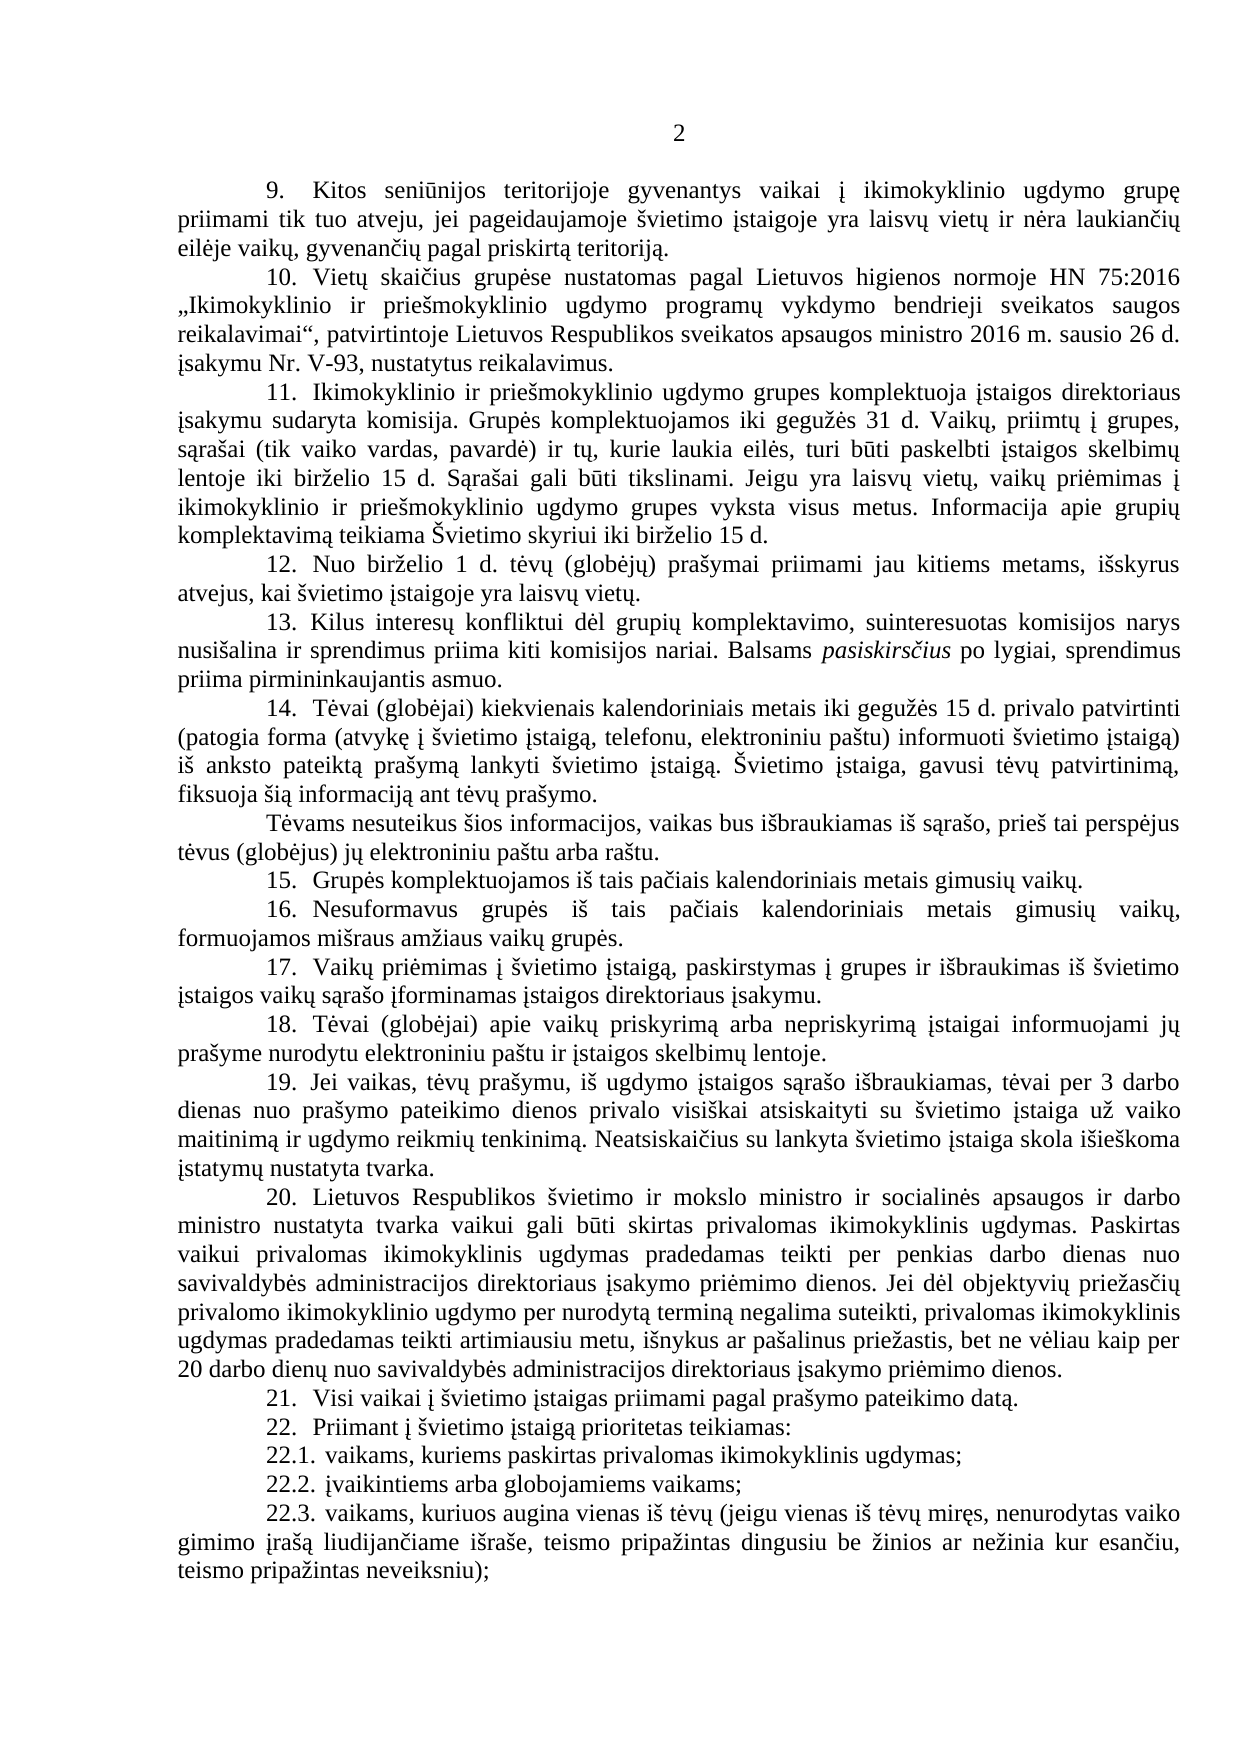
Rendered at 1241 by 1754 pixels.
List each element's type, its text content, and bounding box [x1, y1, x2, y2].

text 11. Ikimokyklinio ir priešmokyklinio ugdymo grupes komplektuoja įstaigos direktoriaus įsakymu sudaryta komisija. Grupės komplektuojamos iki gegužės 31 d. Vaikų, priimtų į grupes, sąrašai (tik vaiko vardas, pavardė) ir tų, kurie laukia eilės, turi būti paskelbti įstaigos skelbimų lentoje iki birželio 15 d. Sąrašai gali būti tikslinami. Jeigu yra laisvų vietų, vaikų priėmimas į ikimokyklinio ir priešmokyklinio ugdymo grupes vyksta visus metus. Informacija apie grupių komplektavimą teikiama Švietimo skyriui iki birželio 15 d. [177, 377, 1181, 549]
text 9. Kitos seniūnijos teritorijoje gyvenantys vaikai į ikimokyklinio ugdymo grupę priimami tik tuo atveju, jei pageidaujamoje švietimo įstaigoje yra laisvų vietų ir nėra laukiančių eilėje vaikų, gyvenančių pagal priskirtą teritoriją. [177, 176, 1181, 262]
text 17. Vaikų priėmimas į švietimo įstaigą, paskirstymas į grupes ir išbraukimas iš švietimo įstaigos vaikų sąrašo įforminamas įstaigos direktoriaus įsakymu. [177, 952, 1181, 1009]
text 10. Vietų skaičius grupėse nustatomas pagal Lietuvos higienos normoje HN 75:2016 „Ikimokyklinio ir priešmokyklinio ugdymo programų vykdymo bendrieji sveikatos saugos reikalavimai“, patvirtintoje Lietuvos Respublikos sveikatos apsaugos ministro 2016 m. sausio 26 d. įsakymu Nr. V-93, nustatytus reikalavimus. [177, 262, 1181, 377]
text 22. Priimant į švietimo įstaigą prioritetas teikiamas: [177, 1412, 1181, 1441]
text 21. Visi vaikai į švietimo įstaigas priimami pagal prašymo pateikimo datą. [177, 1383, 1181, 1412]
text 13. Kilus interesų konfliktui dėl grupių komplektavimo, suinteresuotas komisijos narys nusišalina ir sprendimus priima kiti komisijos nariai. Balsams pasiskirsčius po lygiai, sprendimus priima pirmininkaujantis asmuo. [177, 607, 1181, 693]
text 22.3. vaikams, kuriuos augina vienas iš tėvų (jeigu vienas iš tėvų miręs, nenurodytas vaiko gimimo įrašą liudijančiame išraše, teismo pripažintas dingusiu be žinios ar nežinia kur esančiu, teismo pripažintas neveiksniu); [177, 1498, 1181, 1584]
text 18. Tėvai (globėjai) apie vaikų priskyrimą arba nepriskyrimą įstaigai informuojami jų prašyme nurodytu elektroniniu paštu ir įstaigos skelbimų lentoje. [177, 1009, 1181, 1067]
text 12. Nuo birželio 1 d. tėvų (globėjų) prašymai priimami jau kitiems metams, išskyrus atvejus, kai švietimo įstaigoje yra laisvų vietų. [177, 549, 1181, 607]
text 16. Nesuformavus grupės iš tais pačiais kalendoriniais metais gimusių vaikų, formuojamos mišraus amžiaus vaikų grupės. [177, 894, 1181, 952]
text 15. Grupės komplektuojamos iš tais pačiais kalendoriniais metais gimusių vaikų. [177, 866, 1181, 894]
text Tėvams nesuteikus šios informacijos, vaikas bus išbraukiamas iš sąrašo, prieš tai perspėjus tėvus (globėjus) jų elektroniniu paštu arba raštu. [177, 808, 1181, 866]
text 22.2. įvaikintiems arba globojamiems vaikams; [177, 1469, 1181, 1498]
text 14. Tėvai (globėjai) kiekvienais kalendoriniais metais iki gegužės 15 d. privalo patvirtinti (patogia forma (atvykę į švietimo įstaigą, telefonu, elektroniniu paštu) informuoti švietimo įstaigą) iš anksto pateiktą prašymą lankyti švietimo įstaigą. Švietimo įstaiga, gavusi tėvų patvirtinimą, fiksuoja šią informaciją ant tėvų prašymo. [177, 693, 1181, 808]
text 19. Jei vaikas, tėvų prašymu, iš ugdymo įstaigos sąrašo išbraukiamas, tėvai per 3 darbo dienas nuo prašymo pateikimo dienos privalo visiškai atsiskaityti su švietimo įstaiga už vaiko maitinimą ir ugdymo reikmių tenkinimą. Neatsiskaičius su lankyta švietimo įstaiga skola išieškoma įstatymų nustatyta tvarka. [177, 1067, 1181, 1182]
text 22.1. vaikams, kuriems paskirtas privalomas ikimokyklinis ugdymas; [177, 1441, 1181, 1469]
text 20. Lietuvos Respublikos švietimo ir mokslo ministro ir socialinės apsaugos ir darbo ministro nustatyta tvarka vaikui gali būti skirtas privalomas ikimokyklinis ugdymas. Paskirtas vaikui privalomas ikimokyklinis ugdymas pradedamas teikti per penkias darbo dienas nuo savivaldybės administracijos direktoriaus įsakymo priėmimo dienos. Jei dėl objektyvių priežasčių privalomo ikimokyklinio ugdymo per nurodytą terminą negalima suteikti, privalomas ikimokyklinis ugdymas pradedamas teikti artimiausiu metu, išnykus ar pašalinus priežastis, bet ne vėliau kaip per 20 darbo dienų nuo savivaldybės administracijos direktoriaus įsakymo priėmimo dienos. [177, 1182, 1181, 1383]
